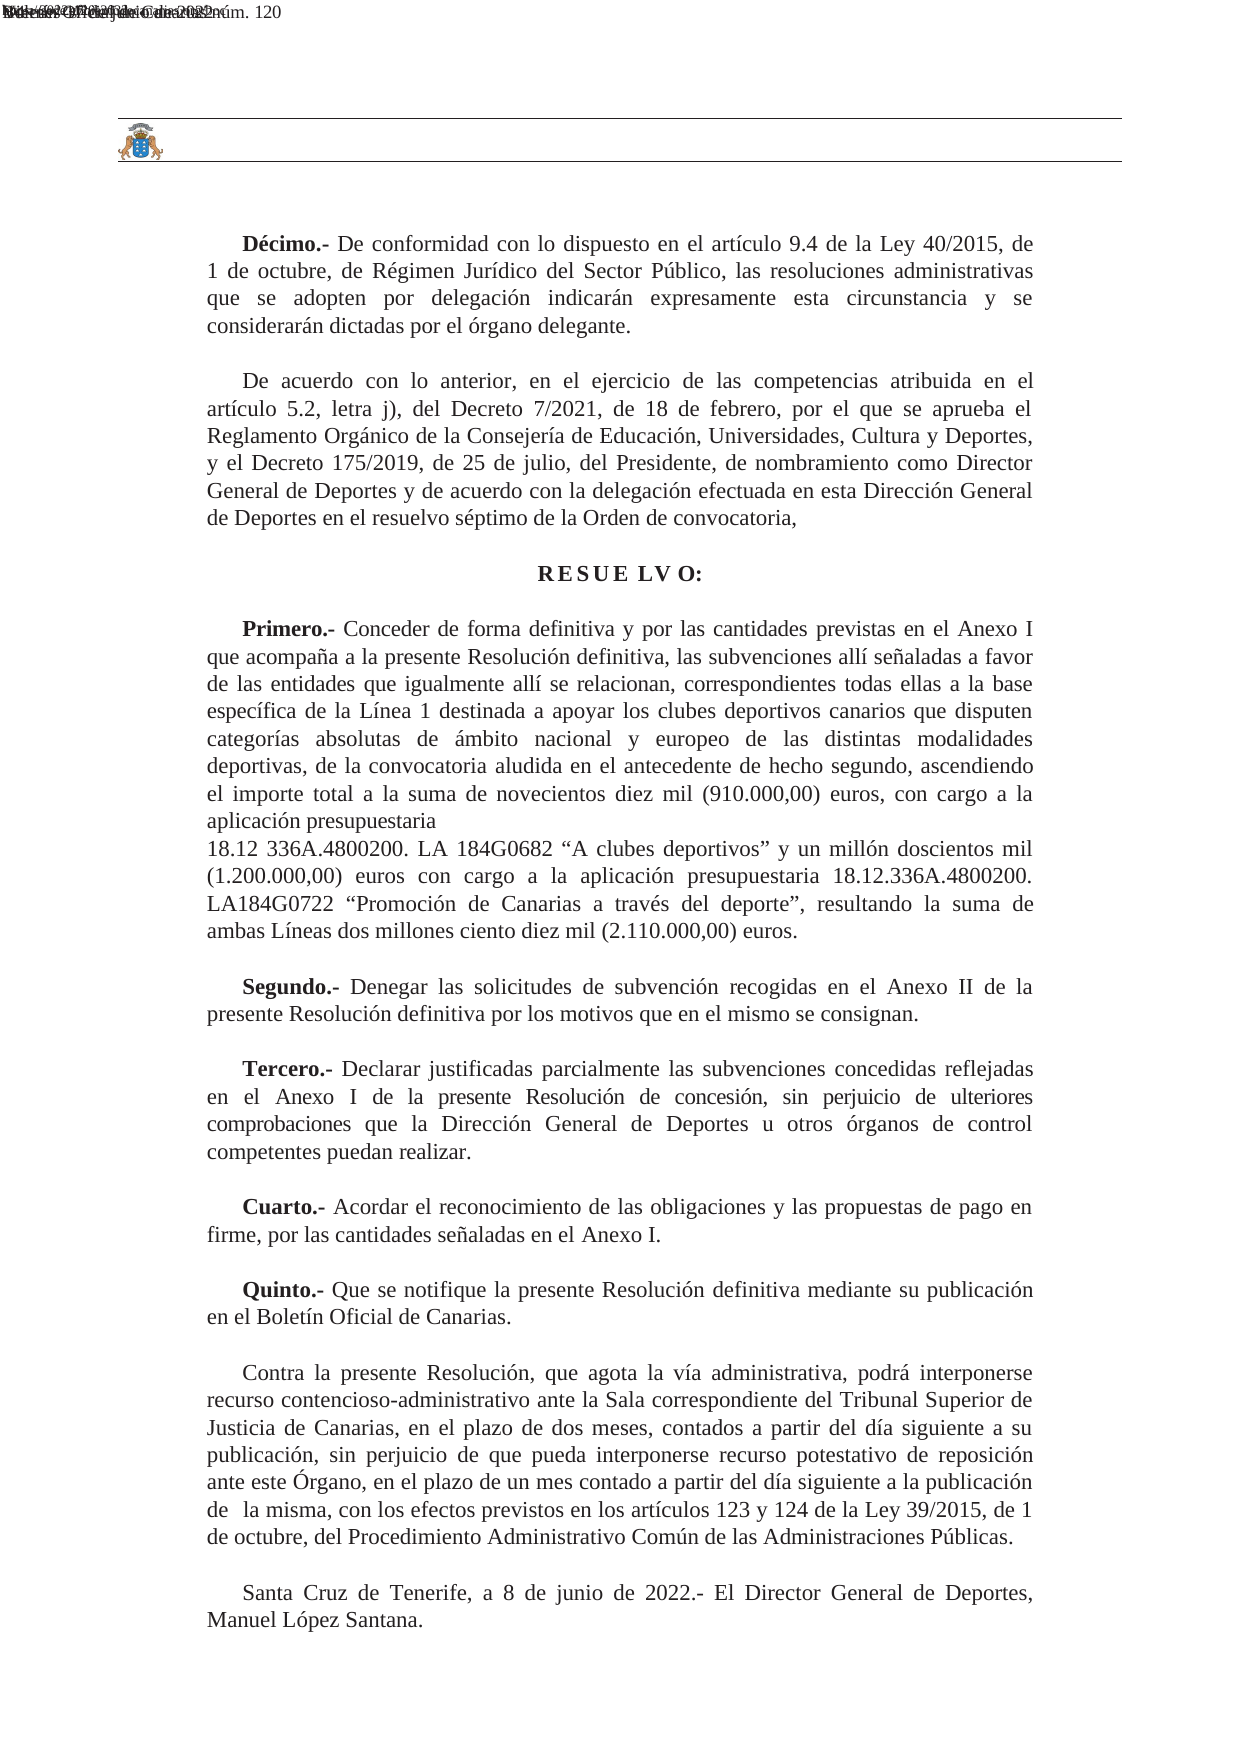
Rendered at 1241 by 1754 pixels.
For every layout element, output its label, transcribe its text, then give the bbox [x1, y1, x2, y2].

text Contra la presente Resolución, que agota la vía administrativa, podrá interponerse recurso contencioso-administrativo ante la Sala correspondiente del Tribunal Superior de Justicia de Canarias, en el plazo de dos meses, contados a partir del día siguiente a su publicación, sin perjuicio de que pueda interponerse recurso potestativo de reposición ante este Órgano, en el plazo de un mes contado a partir del día siguiente a la publicación de la misma, con los efectos previstos en los artículos 123 y 124 de la Ley 39/2015, de 1 de octubre, del Procedimiento Administrativo Común de las Administraciones Públicas. [207, 1359, 1034, 1549]
text De acuerdo con lo anterior, en el ejercicio de las competencias atribuida en el artículo 5.2, letra j), del Decreto 7/2021, de 18 de febrero, por el que se aprueba el Reglamento Orgánico de la Consejería de Educación, Universidades, Cultura y Deportes, y el Decreto 175/2019, de 25 de julio, del Presidente, de nombramiento como Director General de Deportes y de acuerdo con la delegación efectuada en esta Dirección General de Deportes en el resuelvo séptimo de la Orden de convocatoria, [207, 367, 1034, 531]
text Cuarto.- Acordar el reconocimiento de las obligaciones y las propuestas de pago en firme, por las cantidades señaladas en el Anexo I. [207, 1193, 1034, 1247]
text Primero.- Conceder de forma definitiva y por las cantidades previstas en el Anexo I que acompaña a la presente Resolución definitiva, las subvenciones allí señaladas a favor de las entidades que igualmente allí se relacionan, correspondientes todas ellas a la base específica de la Línea 1 destinada a apoyar los clubes deportivos canarios que disputen categorías absolutas de ámbito nacional y europeo de las distintas modalidades deportivas, de la convocatoria aludida en el antecedente de hecho segundo, ascendiendo el importe total a la suma de novecientos diez mil (910.000,00) euros, con cargo a la aplicación presupuestaria [207, 615, 1034, 833]
text Segundo.- Denegar las solicitudes de subvención recogidas en el Anexo II de la presente Resolución definitiva por los motivos que en el mismo se consignan. [207, 973, 1034, 1027]
text Quinto.- Que se notifique la presente Resolución definitiva mediante su publicación en el Boletín Oficial de Canarias. [207, 1276, 1034, 1330]
text Décimo.- De conformidad con lo dispuesto en el artículo 9.4 de la Ley 40/2015, de 1 de octubre, de Régimen Jurídico del Sector Público, las resoluciones administrativas que se adopten por delegación indicarán expresamente esta circunstancia y se considerarán dictadas por el órgano delegante. [207, 229, 1034, 338]
subtitle RESUE LV O: [177, 560, 1063, 586]
picture [118, 123, 163, 160]
text Tercero.- Declarar justificadas parcialmente las subvenciones concedidas reflejadas en el Anexo I de la presente Resolución de concesión, sin perjuicio de ulteriores comprobaciones que la Dirección General de Deportes u otros órganos de control competentes puedan realizar. [207, 1056, 1034, 1164]
text 18.12 336A.4800200. LA 184G0682 “A clubes deportivos” y un millón doscientos mil (1.200.000,00) euros con cargo a la aplicación presupuestaria 18.12.336A.4800200. LA184G0722 “Promoción de Canarias a través del deporte”, resultando la suma de ambas Líneas dos millones ciento diez mil (2.110.000,00) euros. [207, 835, 1034, 944]
text Santa Cruz de Tenerife, a 8 de junio de 2022.- El Director General de Deportes, Manuel López Santana. [207, 1579, 1034, 1633]
